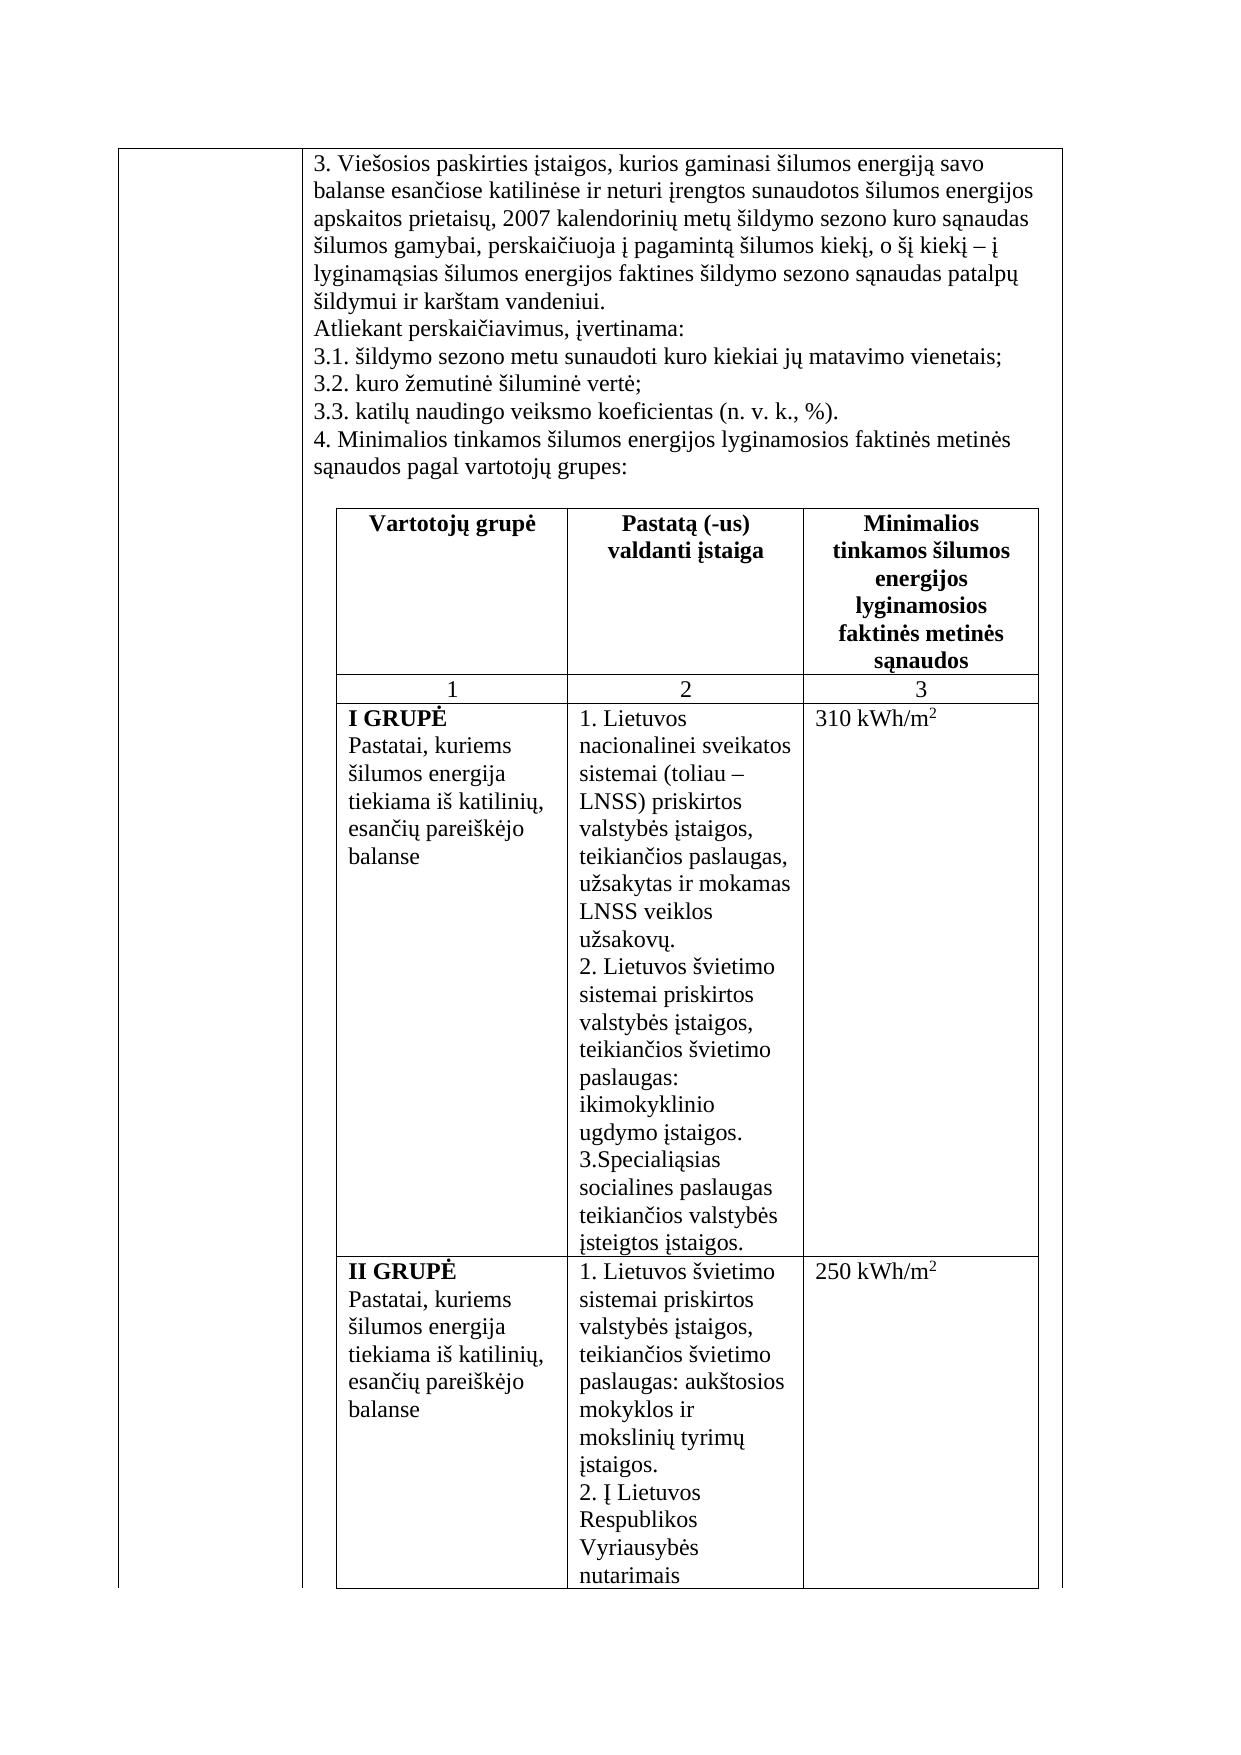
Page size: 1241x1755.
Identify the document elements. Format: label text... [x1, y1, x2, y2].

table_cell Pastatą (-us) valdanti įstaiga [568, 509, 803, 674]
table_cell 1 [337, 675, 567, 703]
table_cell 250 kWh/m2 [804, 1257, 1038, 1588]
table_cell Vartotojų grupė [337, 509, 567, 674]
table_cell 1. Lietuvos nacionalinei sveikatos sistemai (toliau – LNSS) priskirtos valstybės įstaigos, teikiančios paslaugas, užsakytas ir mokamas LNSS veiklos užsakovų. 2. Lietuvos švietimo sistemai priskirtos valstybės įstaigos, teikiančios švietimo paslaugas: ikimokyklinio ugdymo įstaigos. 3.Specialiąsias socialines paslaugas teikiančios valstybės įsteigtos įstaigos. [568, 704, 803, 1256]
table_cell [1039, 508, 1062, 1588]
table_cell 310 kWh/m2 [804, 704, 1038, 1256]
table_cell [303, 508, 336, 1588]
table_cell II GRUPĖ Pastatai, kuriems šilumos energija tiekiama iš katilinių, esančių pareiškėjo balanse [337, 1257, 567, 1588]
table_cell 2 [568, 675, 803, 703]
table_cell 3. Viešosios paskirties įstaigos, kurios gaminasi šilumos energiją savo balanse esančiose katilinėse ir neturi įrengtos sunaudotos šilumos energijos apskaitos prietaisų, 2007 kalendorinių metų šildymo sezono kuro sąnaudas šilumos gamybai, perskaičiuoja į pagamintą šilumos kiekį, o šį kiekį – į lyginamąsias šilumos energijos faktines šildymo sezono sąnaudas patalpų šildymui ir karštam vandeniui. Atliekant perskaičiavimus, įvertinama: 3.1. šildymo sezono metu sunaudoti kuro kiekiai jų matavimo vienetais; 3.2. kuro žemutinė šiluminė vertė; 3.3. katilų naudingo veiksmo koeficientas (n. v. k., %). 4. Minimalios tinkamos šilumos energijos lyginamosios faktinės metinės sąnaudos pagal vartotojų grupes: [303, 149, 1062, 507]
table_cell 3 [804, 675, 1038, 703]
table_cell I GRUPĖ Pastatai, kuriems šilumos energija tiekiama iš katilinių, esančių pareiškėjo balanse [337, 704, 567, 1256]
table_cell 1. Lietuvos švietimo sistemai priskirtos valstybės įstaigos, teikiančios švietimo paslaugas: aukštosios mokyklos ir mokslinių tyrimų įstaigos. 2. Į Lietuvos Respublikos Vyriausybės nutarimais [568, 1257, 803, 1588]
table_cell Minimalios tinkamos šilumos energijos lyginamosios faktinės metinės sąnaudos [804, 509, 1038, 674]
table_cell [119, 149, 302, 1588]
